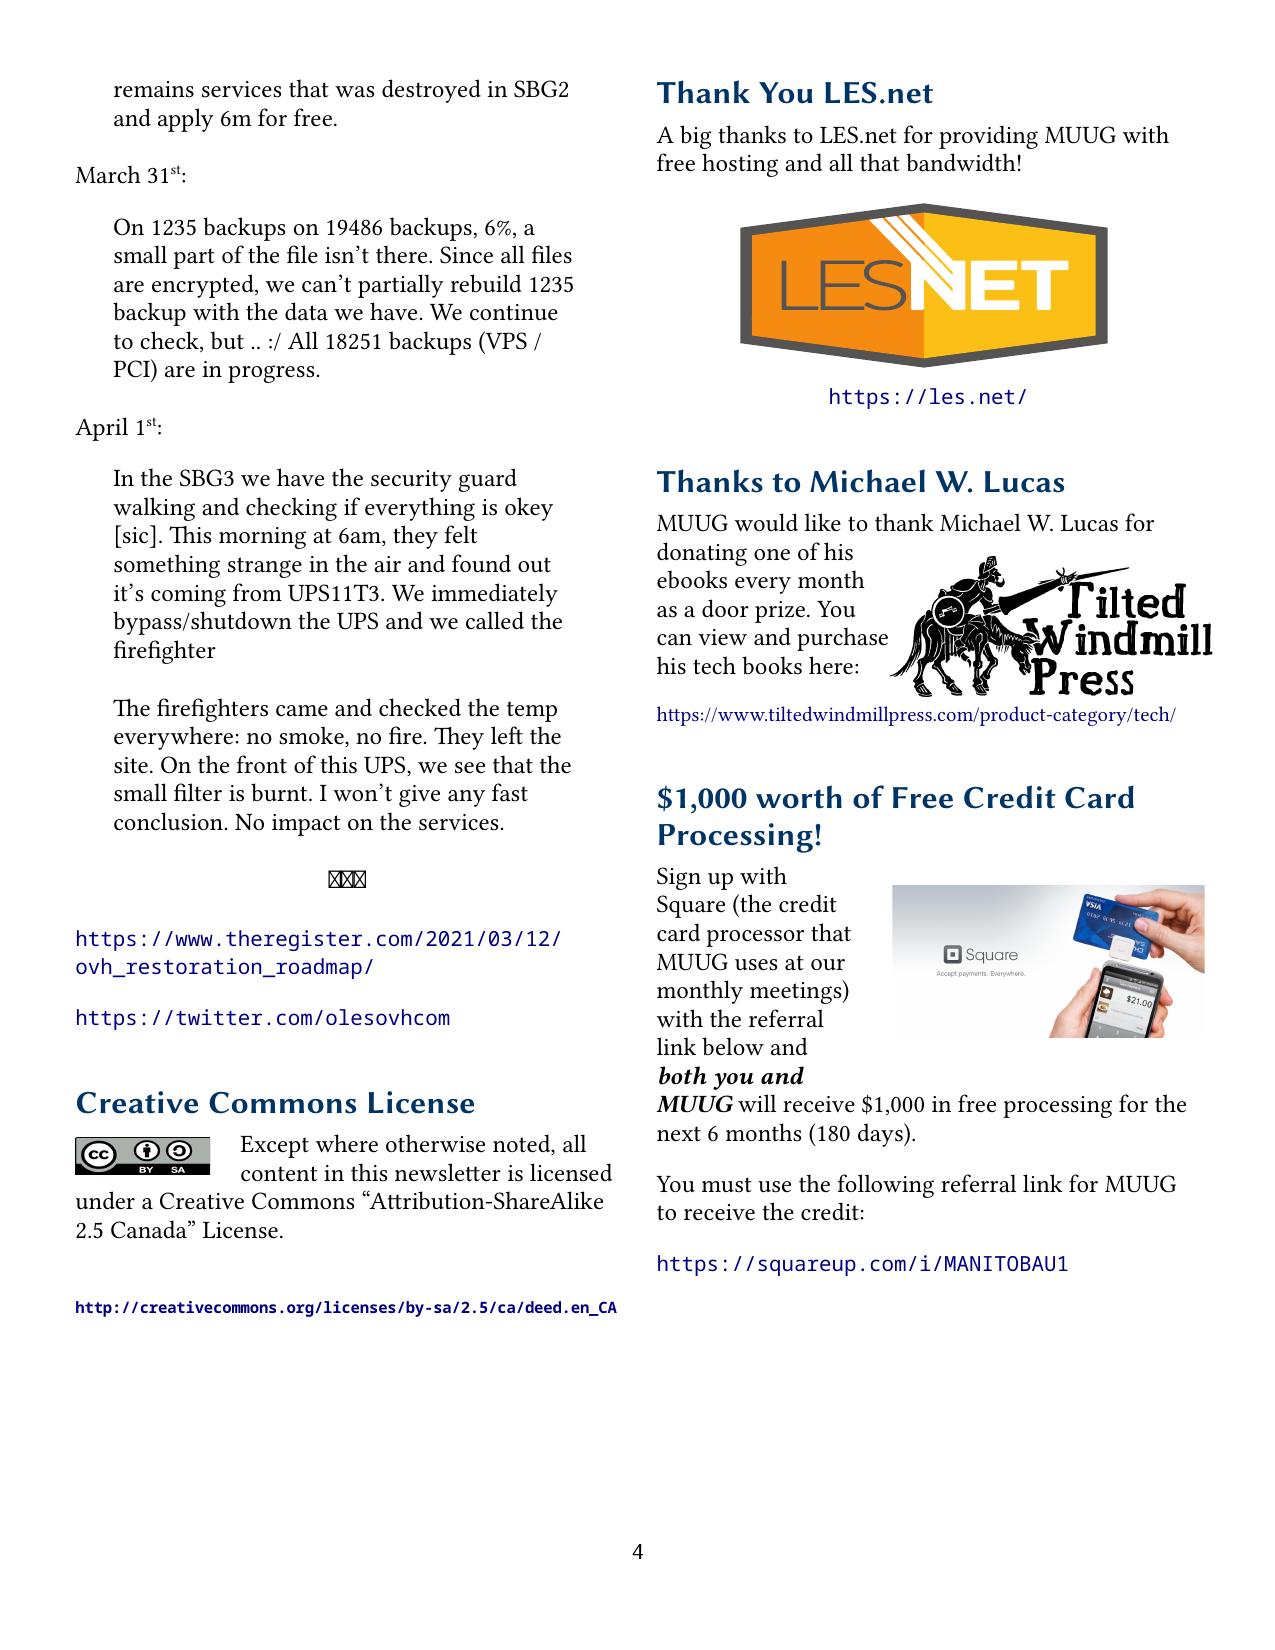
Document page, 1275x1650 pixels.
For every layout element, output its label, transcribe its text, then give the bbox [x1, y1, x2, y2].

subtitle https://les.net/ [656, 200, 1200, 411]
text The firefighters came and checked the temp everywhere: no smoke, no fire. They left the site. On the front of this UPS, we see that the small filter is burnt. I won’t give any fast conclusion. No impact on the services. [113, 694, 581, 836]
text MUUG would like to thank Michael W. Lucas for donating one of his ebooks every month as a door prize. You can view and purchase his tech books here: [656, 509, 1200, 680]
text Except where otherwise noted, all content in this newsletter is licensed under a Creative Commons “Attribution-ShareAlike 2.5 Canada” License. [75, 1130, 619, 1244]
subtitle Creative Commons License [75, 1084, 619, 1121]
text 😬😬😬 [113, 866, 581, 894]
subtitle http://creativecommons.org/licenses/by-sa/2.5/ca/deed.en_CA [75, 1297, 619, 1318]
text In the SBG3 we have the security guard walking and checking if everything is okey [sic]. This morning at 6am, they felt something strange in the air and found out it’s coming from UPS11T3. We immediately bypass/shutdown the UPS and we called the firefighter [113, 464, 581, 664]
subtitle https://squareup.com/i/MANITOBAU1 [656, 1249, 1200, 1278]
text On 1235 backups on 19486 backups, 6%, a small part of the file isn’t there. Since all files are encrypted, we can’t partially rebuild 1235 backup with the data we have. We continue to check, but .. :/ All 18251 backups (VPS / PCI) are in progress. [113, 213, 581, 384]
text Sign up with Square (the credit card processor that MUUG uses at our monthly meetings) with the referral link below and both you and MUUG will receive $1,000 in free processing for the next 6 months (180 days). [656, 862, 1200, 1147]
picture [892, 885, 1205, 1038]
subtitle https://www.tiltedwindmillpress.com/product-category/tech/ [656, 703, 1200, 727]
subtitle $1,000 worth of Free Credit Card Processing! [656, 779, 1200, 853]
subtitle https://twitter.com/olesovhcom [75, 1003, 619, 1032]
text March 31st: [75, 162, 619, 190]
text remains services that was destroyed in SBG2 and apply 6m for free. [113, 75, 581, 132]
picture [889, 556, 1213, 697]
text You must use the following referral link for MUUG to receive the credit: [656, 1170, 1200, 1227]
subtitle Thanks to Michael W. Lucas [656, 463, 1200, 500]
picture [75, 1137, 211, 1175]
subtitle https://www.theregister.com/2021/03/12/ovh_restoration_roadmap/ [75, 924, 619, 981]
text A big thanks to LES.net for providing MUUG with free hosting and all that bandwidth! [656, 121, 1200, 178]
subtitle Thank You LES.net [656, 75, 1200, 112]
text April 1st: [75, 413, 619, 442]
